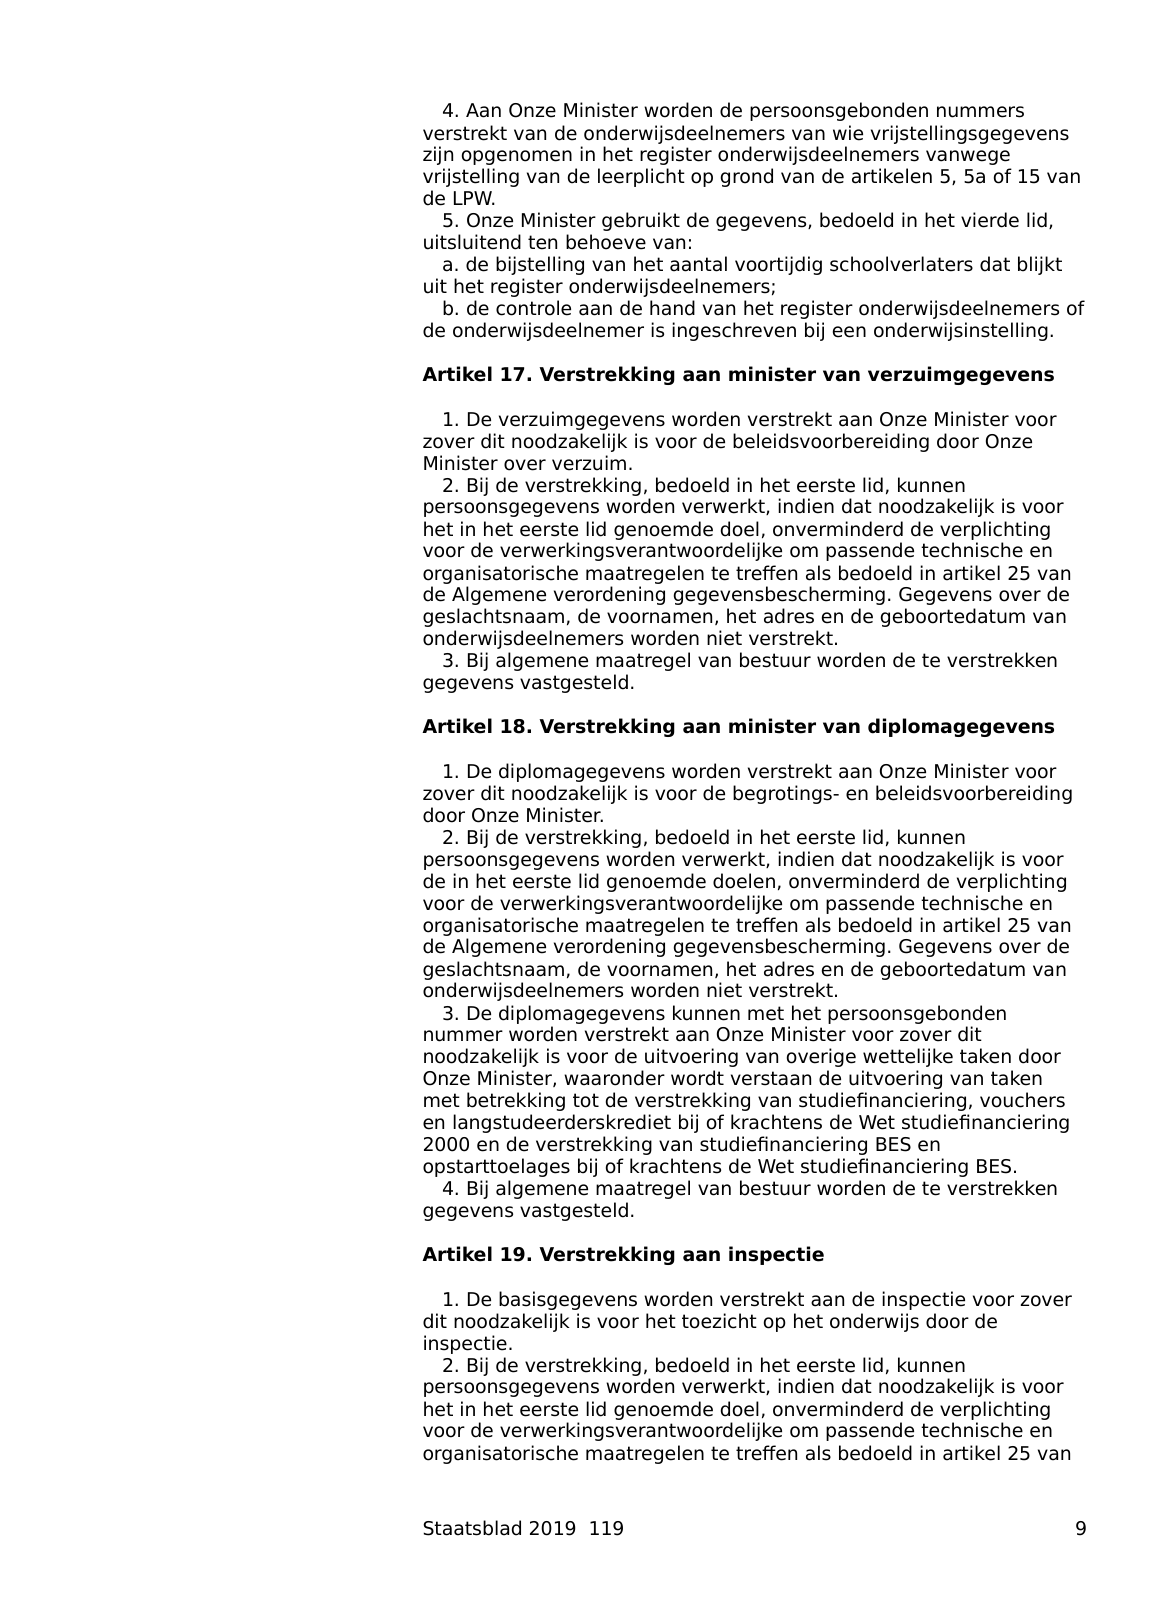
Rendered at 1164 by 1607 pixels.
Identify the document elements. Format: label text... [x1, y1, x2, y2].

text 1. De basisgegevens worden verstrekt aan de inspectie voor zover dit noodzakelijk is voor het toezicht op het onderwijs door de inspectie. [422, 1288, 1087, 1354]
text a. de bijstelling van het aantal voortijdig schoolverlaters dat blijkt uit het register onderwijsdeelnemers; [422, 254, 1087, 298]
text 4. Bij algemene maatregel van bestuur worden de te verstrekken gegevens vastgesteld. [422, 1178, 1087, 1222]
text 2. Bij de verstrekking, bedoeld in het eerste lid, kunnen persoonsgegevens worden verwerkt, indien dat noodzakelijk is voor het in het eerste lid genoemde doel, onverminderd de verplichting voor de verwerkingsverantwoordelijke om passende technische en organisatorische maatregelen te treffen als bedoeld in artikel 25 van [422, 1354, 1087, 1464]
text 3. De diplomagegevens kunnen met het persoonsgebonden nummer worden verstrekt aan Onze Minister voor zover dit noodzakelijk is voor de uitvoering van overige wettelijke taken door Onze Minister, waaronder wordt verstaan de uitvoering van taken met betrekking tot de verstrekking van studiefinanciering, vouchers en langstudeerderskrediet bij of krachtens de Wet studiefinanciering 2000 en de verstrekking van studiefinanciering BES en opstarttoelages bij of krachtens de Wet studiefinanciering BES. [422, 1002, 1087, 1178]
text 3. Bij algemene maatregel van bestuur worden de te verstrekken gegevens vastgesteld. [422, 650, 1087, 694]
text 4. Aan Onze Minister worden de persoonsgebonden nummers verstrekt van de onderwijsdeelnemers van wie vrijstellingsgegevens zijn opgenomen in het register onderwijsdeelnemers vanwege vrijstelling van de leerplicht op grond van de artikelen 5, 5a of 15 van de LPW. [422, 100, 1087, 210]
text 1. De diplomagegevens worden verstrekt aan Onze Minister voor zover dit noodzakelijk is voor de begrotings- en beleidsvoorbereiding door Onze Minister. [422, 761, 1087, 827]
text 5. Onze Minister gebruikt de gegevens, bedoeld in het vierde lid, uitsluitend ten behoeve van: [422, 210, 1087, 254]
subtitle Artikel 18. Verstrekking aan minister van diplomagegevens [422, 716, 1087, 738]
text b. de controle aan de hand van het register onderwijsdeelnemers of de onderwijsdeelnemer is ingeschreven bij een onderwijsinstelling. [422, 298, 1087, 342]
text 2. Bij de verstrekking, bedoeld in het eerste lid, kunnen persoonsgegevens worden verwerkt, indien dat noodzakelijk is voor het in het eerste lid genoemde doel, onverminderd de verplichting voor de verwerkingsverantwoordelijke om passende technische en organisatorische maatregelen te treffen als bedoeld in artikel 25 van de Algemene verordening gegevensbescherming. Gegevens over de geslachtsnaam, de voornamen, het adres en de geboortedatum van onderwijsdeelnemers worden niet verstrekt. [422, 474, 1087, 650]
subtitle Artikel 19. Verstrekking aan inspectie [422, 1244, 1087, 1266]
text 1. De verzuimgegevens worden verstrekt aan Onze Minister voor zover dit noodzakelijk is voor de beleidsvoorbereiding door Onze Minister over verzuim. [422, 408, 1087, 474]
subtitle Artikel 17. Verstrekking aan minister van verzuimgegevens [422, 364, 1087, 386]
text 2. Bij de verstrekking, bedoeld in het eerste lid, kunnen persoonsgegevens worden verwerkt, indien dat noodzakelijk is voor de in het eerste lid genoemde doelen, onverminderd de verplichting voor de verwerkingsverantwoordelijke om passende technische en organisatorische maatregelen te treffen als bedoeld in artikel 25 van de Algemene verordening gegevensbescherming. Gegevens over de geslachtsnaam, de voornamen, het adres en de geboortedatum van onderwijsdeelnemers worden niet verstrekt. [422, 827, 1087, 1002]
